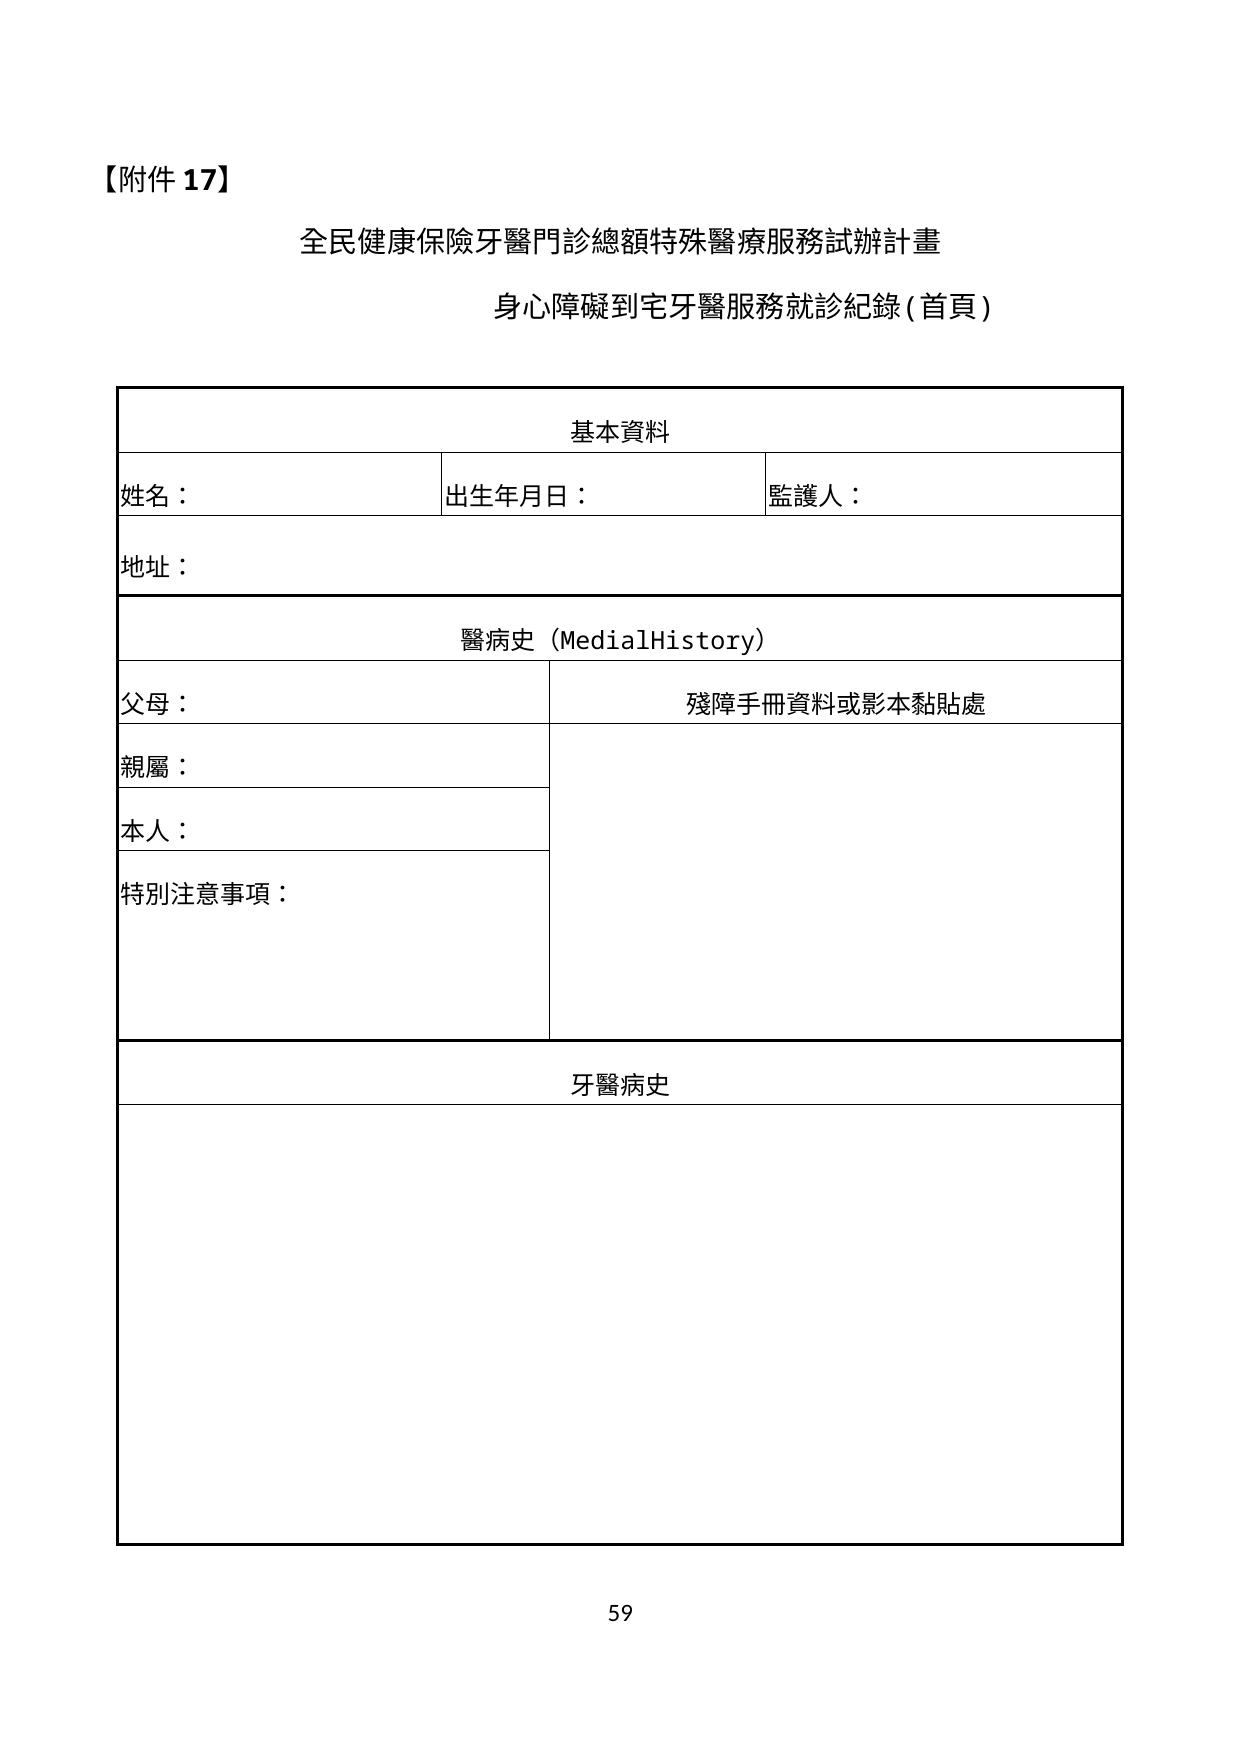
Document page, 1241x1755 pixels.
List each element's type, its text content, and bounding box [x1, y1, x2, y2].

text 【附件17】 [89, 136, 1152, 198]
table_cell 出生年月日： [442, 453, 765, 515]
table_cell 姓名： [119, 453, 441, 515]
text 全民健康保險牙醫門診總額特殊醫療服務試辦計畫 [89, 198, 1152, 261]
table_cell 牙醫病史 [119, 1042, 1121, 1104]
table_cell 特別注意事項： [119, 851, 549, 1039]
table_cell 父母： [119, 661, 549, 723]
table_cell 本人： [119, 788, 549, 850]
table_header 基本資料 [119, 389, 1121, 452]
table_cell 醫病史（MedialHistory） [119, 597, 1121, 659]
table_cell [550, 724, 1121, 1039]
table_cell 地址： [119, 516, 1121, 594]
table_cell 監護人： [766, 453, 1121, 515]
table_cell 殘障手冊資料或影本黏貼處 [550, 661, 1121, 723]
text 身心障礙到宅牙醫服務就診紀錄(首頁) [89, 261, 1152, 386]
table_cell [119, 1105, 1121, 1543]
table_cell 親屬： [119, 724, 549, 787]
